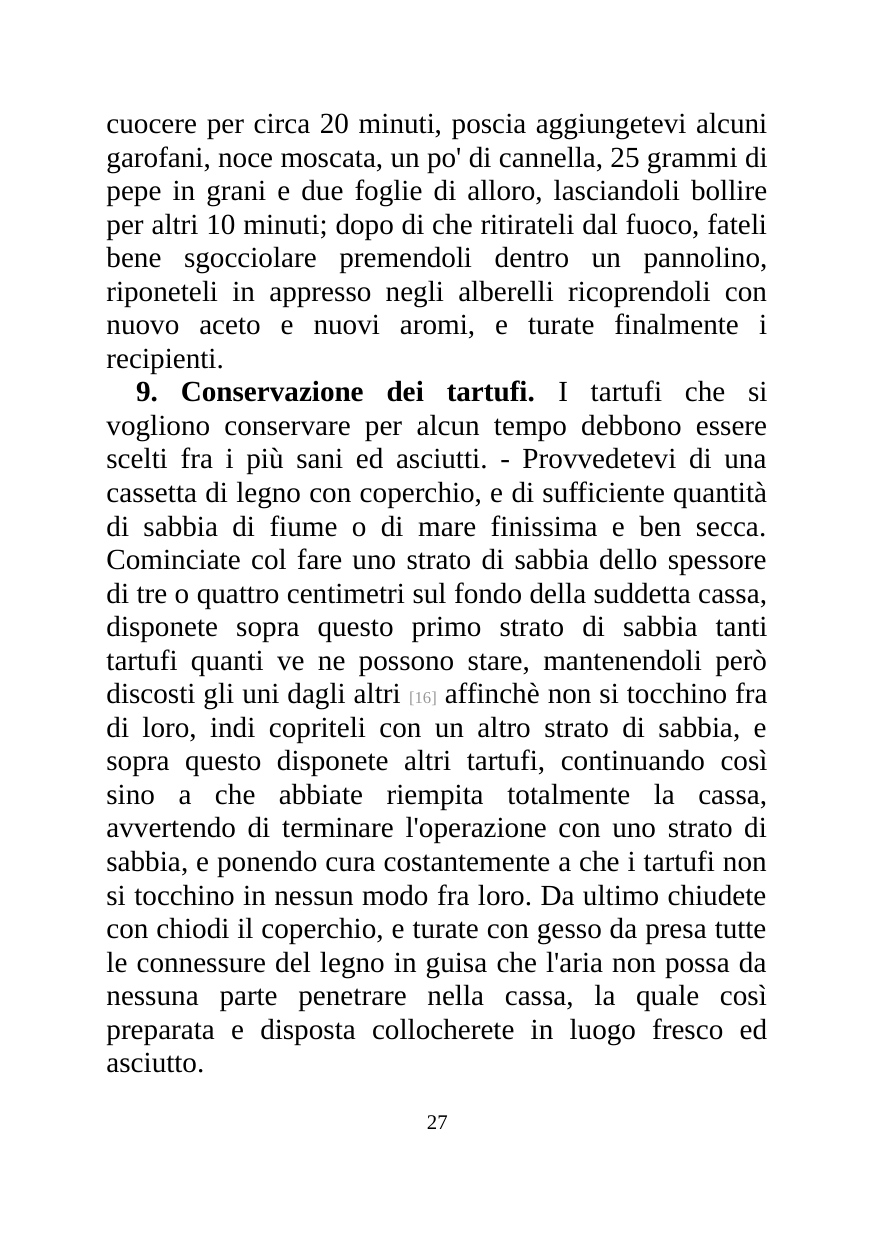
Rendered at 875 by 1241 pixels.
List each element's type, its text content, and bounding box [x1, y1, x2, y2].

text cuocere per circa 20 minuti, poscia aggiungetevi alcuni garofani, noce moscata, un po' di cannella, 25 grammi di pepe in grani e due foglie di alloro, lasciandoli bollire per altri 10 minuti; dopo di che ritirateli dal fuoco, fateli bene sgocciolare premendoli dentro un pannolino, riponeteli in appresso negli alberelli ricoprendoli con nuovo aceto e nuovi aromi, e turate finalmente i recipienti. [106, 106, 768, 374]
text 9. Conservazione dei tartufi. I tartufi che si vogliono conservare per alcun tempo debbono essere scelti fra i più sani ed asciutti. - Provvedetevi di una cassetta di legno con coperchio, e di sufficiente quantità di sabbia di fiume o di mare finissima e ben secca. Cominciate col fare uno strato di sabbia dello spessore di tre o quattro centimetri sul fondo della suddetta cassa, disponete sopra questo primo strato di sabbia tanti tartufi quanti ve ne possono stare, mantenendoli però discosti gli uni dagli altri [16] affinchè non si tocchino fra di loro, indi copriteli con un altro strato di sabbia, e sopra questo disponete altri tartufi, continuando così sino a che abbiate riempita totalmente la cassa, avvertendo di terminare l'operazione con uno strato di sabbia, e ponendo cura costantemente a che i tartufi non si tocchino in nessun modo fra loro. Da ultimo chiudete con chiodi il coperchio, e turate con gesso da presa tutte le connessure del legno in guisa che l'aria non possa da nessuna parte penetrare nella cassa, la quale così preparata e disposta collocherete in luogo fresco ed asciutto. [106, 374, 768, 1079]
